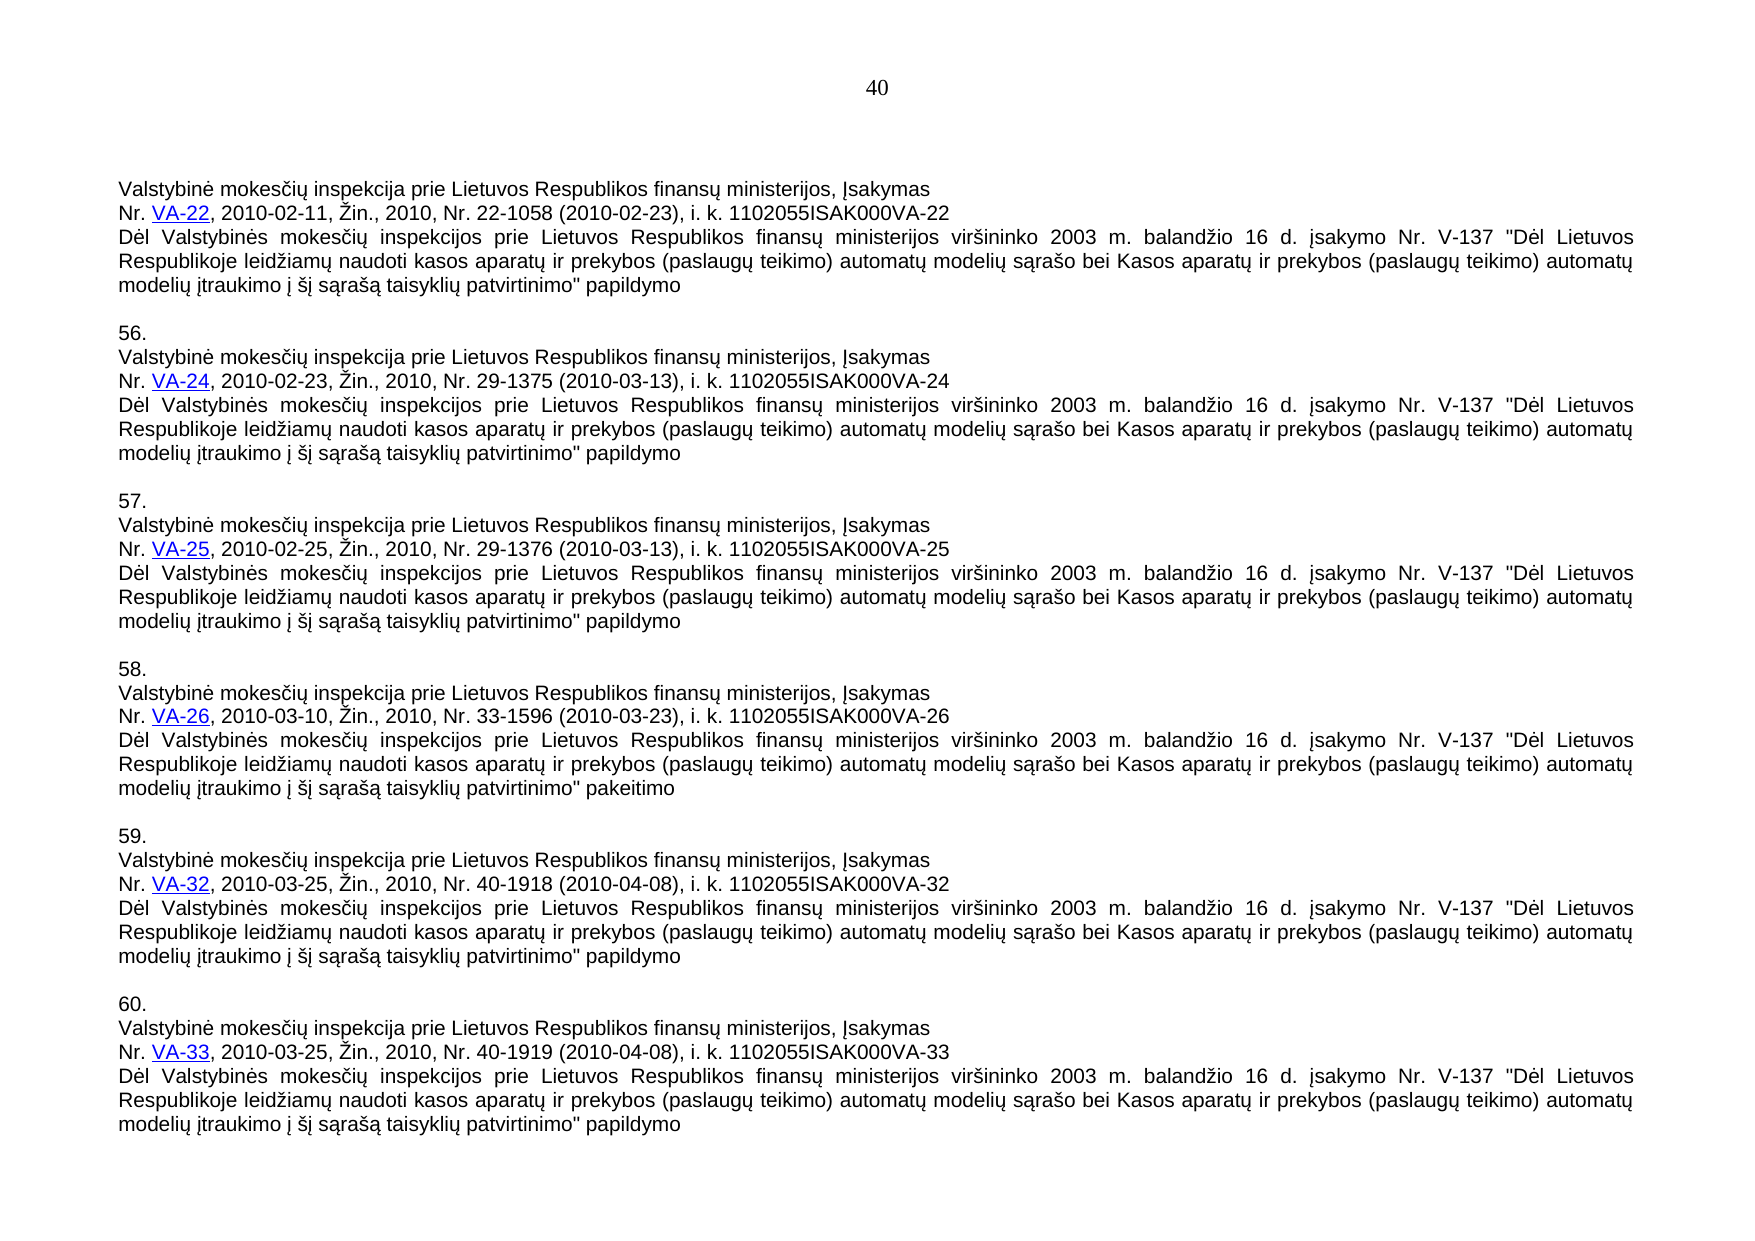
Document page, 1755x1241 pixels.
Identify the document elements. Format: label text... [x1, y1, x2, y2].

text Valstybinė mokesčių inspekcija prie Lietuvos Respublikos finansų ministerijos, Įsakymas [118, 345, 1636, 369]
text Nr. VA-33, 2010-03-25, Žin., 2010, Nr. 40-1919 (2010-04-08), i. k. 1102055ISAK000VA-33 [118, 1040, 1636, 1064]
text 60. [118, 992, 1636, 1016]
text 57. [118, 489, 1636, 513]
text Valstybinė mokesčių inspekcija prie Lietuvos Respublikos finansų ministerijos, Įsakymas [118, 848, 1636, 872]
text Valstybinė mokesčių inspekcija prie Lietuvos Respublikos finansų ministerijos, Įsakymas [118, 1016, 1636, 1040]
text Valstybinė mokesčių inspekcija prie Lietuvos Respublikos finansų ministerijos, Įsakymas [118, 177, 1636, 201]
text Valstybinė mokesčių inspekcija prie Lietuvos Respublikos finansų ministerijos, Įsakymas [118, 513, 1636, 537]
text Nr. VA-26, 2010-03-10, Žin., 2010, Nr. 33-1596 (2010-03-23), i. k. 1102055ISAK000VA-26 [118, 704, 1636, 728]
text 58. [118, 656, 1636, 680]
text Nr. VA-32, 2010-03-25, Žin., 2010, Nr. 40-1918 (2010-04-08), i. k. 1102055ISAK000VA-32 [118, 872, 1636, 896]
text Dėl Valstybinės mokesčių inspekcijos prie Lietuvos Respublikos finansų ministerijos viršininko 2003 m. balandžio 16 d. įsakymo Nr. V-137 "Dėl Lietuvos Respublikoje leidžiamų naudoti kasos aparatų ir prekybos (paslaugų teikimo) automatų modelių sąrašo bei Kasos aparatų ir prekybos (paslaugų teikimo) automatų modelių įtraukimo į šį sąrašą taisyklių patvirtinimo" papildymo [118, 393, 1636, 465]
text Dėl Valstybinės mokesčių inspekcijos prie Lietuvos Respublikos finansų ministerijos viršininko 2003 m. balandžio 16 d. įsakymo Nr. V-137 "Dėl Lietuvos Respublikoje leidžiamų naudoti kasos aparatų ir prekybos (paslaugų teikimo) automatų modelių sąrašo bei Kasos aparatų ir prekybos (paslaugų teikimo) automatų modelių įtraukimo į šį sąrašą taisyklių patvirtinimo" papildymo [118, 1064, 1636, 1136]
text 59. [118, 824, 1636, 848]
text Nr. VA-25, 2010-02-25, Žin., 2010, Nr. 29-1376 (2010-03-13), i. k. 1102055ISAK000VA-25 [118, 537, 1636, 561]
text Nr. VA-22, 2010-02-11, Žin., 2010, Nr. 22-1058 (2010-02-23), i. k. 1102055ISAK000VA-22 [118, 201, 1636, 225]
text Valstybinė mokesčių inspekcija prie Lietuvos Respublikos finansų ministerijos, Įsakymas [118, 680, 1636, 704]
text Dėl Valstybinės mokesčių inspekcijos prie Lietuvos Respublikos finansų ministerijos viršininko 2003 m. balandžio 16 d. įsakymo Nr. V-137 "Dėl Lietuvos Respublikoje leidžiamų naudoti kasos aparatų ir prekybos (paslaugų teikimo) automatų modelių sąrašo bei Kasos aparatų ir prekybos (paslaugų teikimo) automatų modelių įtraukimo į šį sąrašą taisyklių patvirtinimo" papildymo [118, 225, 1636, 297]
text 56. [118, 321, 1636, 345]
text Nr. VA-24, 2010-02-23, Žin., 2010, Nr. 29-1375 (2010-03-13), i. k. 1102055ISAK000VA-24 [118, 369, 1636, 393]
text Dėl Valstybinės mokesčių inspekcijos prie Lietuvos Respublikos finansų ministerijos viršininko 2003 m. balandžio 16 d. įsakymo Nr. V-137 "Dėl Lietuvos Respublikoje leidžiamų naudoti kasos aparatų ir prekybos (paslaugų teikimo) automatų modelių sąrašo bei Kasos aparatų ir prekybos (paslaugų teikimo) automatų modelių įtraukimo į šį sąrašą taisyklių patvirtinimo" pakeitimo [118, 728, 1636, 800]
text Dėl Valstybinės mokesčių inspekcijos prie Lietuvos Respublikos finansų ministerijos viršininko 2003 m. balandžio 16 d. įsakymo Nr. V-137 "Dėl Lietuvos Respublikoje leidžiamų naudoti kasos aparatų ir prekybos (paslaugų teikimo) automatų modelių sąrašo bei Kasos aparatų ir prekybos (paslaugų teikimo) automatų modelių įtraukimo į šį sąrašą taisyklių patvirtinimo" papildymo [118, 896, 1636, 968]
text Dėl Valstybinės mokesčių inspekcijos prie Lietuvos Respublikos finansų ministerijos viršininko 2003 m. balandžio 16 d. įsakymo Nr. V-137 "Dėl Lietuvos Respublikoje leidžiamų naudoti kasos aparatų ir prekybos (paslaugų teikimo) automatų modelių sąrašo bei Kasos aparatų ir prekybos (paslaugų teikimo) automatų modelių įtraukimo į šį sąrašą taisyklių patvirtinimo" papildymo [118, 561, 1636, 632]
